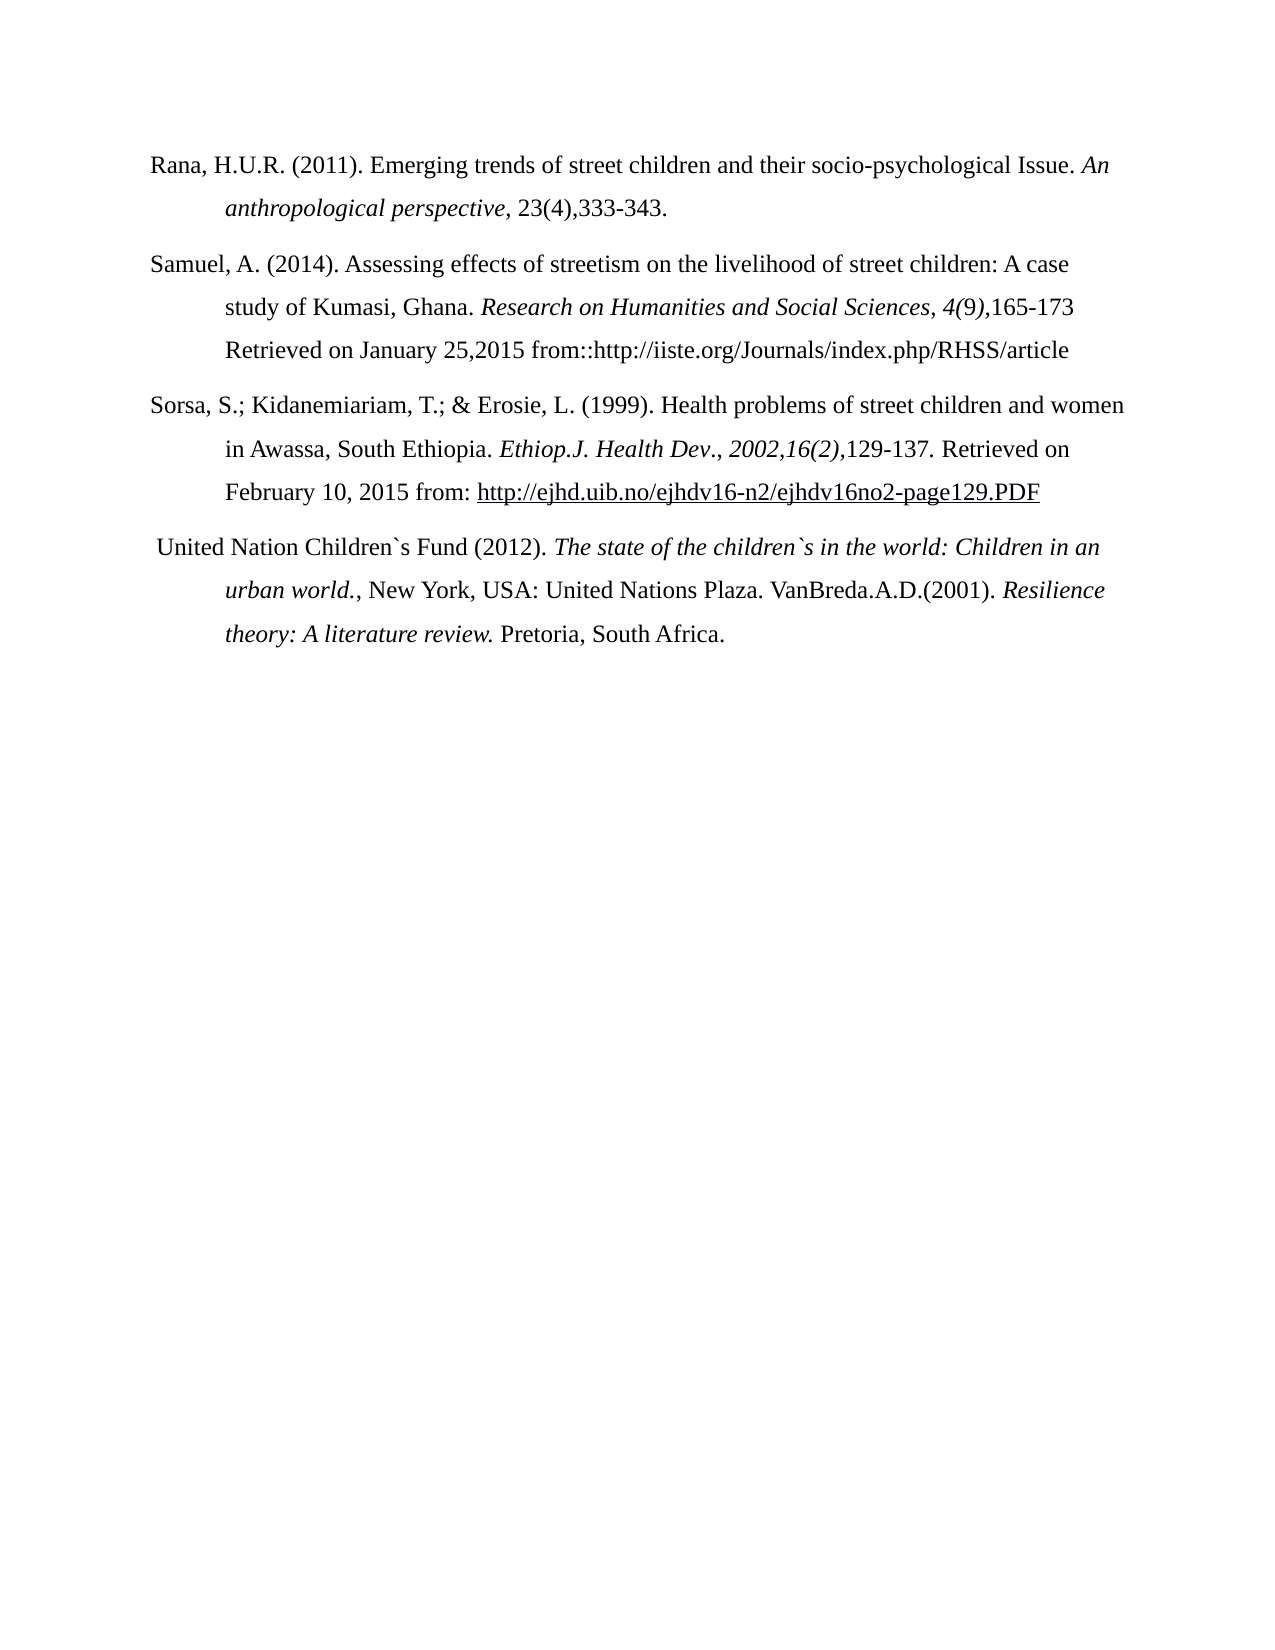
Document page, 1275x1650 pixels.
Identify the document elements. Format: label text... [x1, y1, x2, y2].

text United Nation Children`s Fund (2012). The state of the children`s in the world: Children in an urban world., New York, USA: United Nations Plaza. VanBreda.A.D.(2001). Resilience theory: A literature review. Pretoria, South Africa. [150, 532, 1125, 647]
text Rana, H.U.R. (2011). Emerging trends of street children and their socio-psychological Issue. An anthropological perspective, 23(4),333-343. [150, 150, 1125, 222]
text Samuel, A. (2014). Assessing effects of streetism on the livelihood of street children: A case study of Kumasi, Ghana. Research on Humanities and Social Sciences, 4(9),165-173 Retrieved on January 25,2015 from::http://iiste.org/Journals/index.php/RHSS/article [150, 249, 1125, 364]
text Sorsa, S.; Kidanemiariam, T.; & Erosie, L. (1999). Health problems of street children and women in Awassa, South Ethiopia. Ethiop.J. Health Dev., 2002,16(2),129-137. Retrieved on February 10, 2015 from: http://ejhd.uib.no/ejhdv16-n2/ejhdv16no2-page129.PDF [150, 391, 1125, 506]
